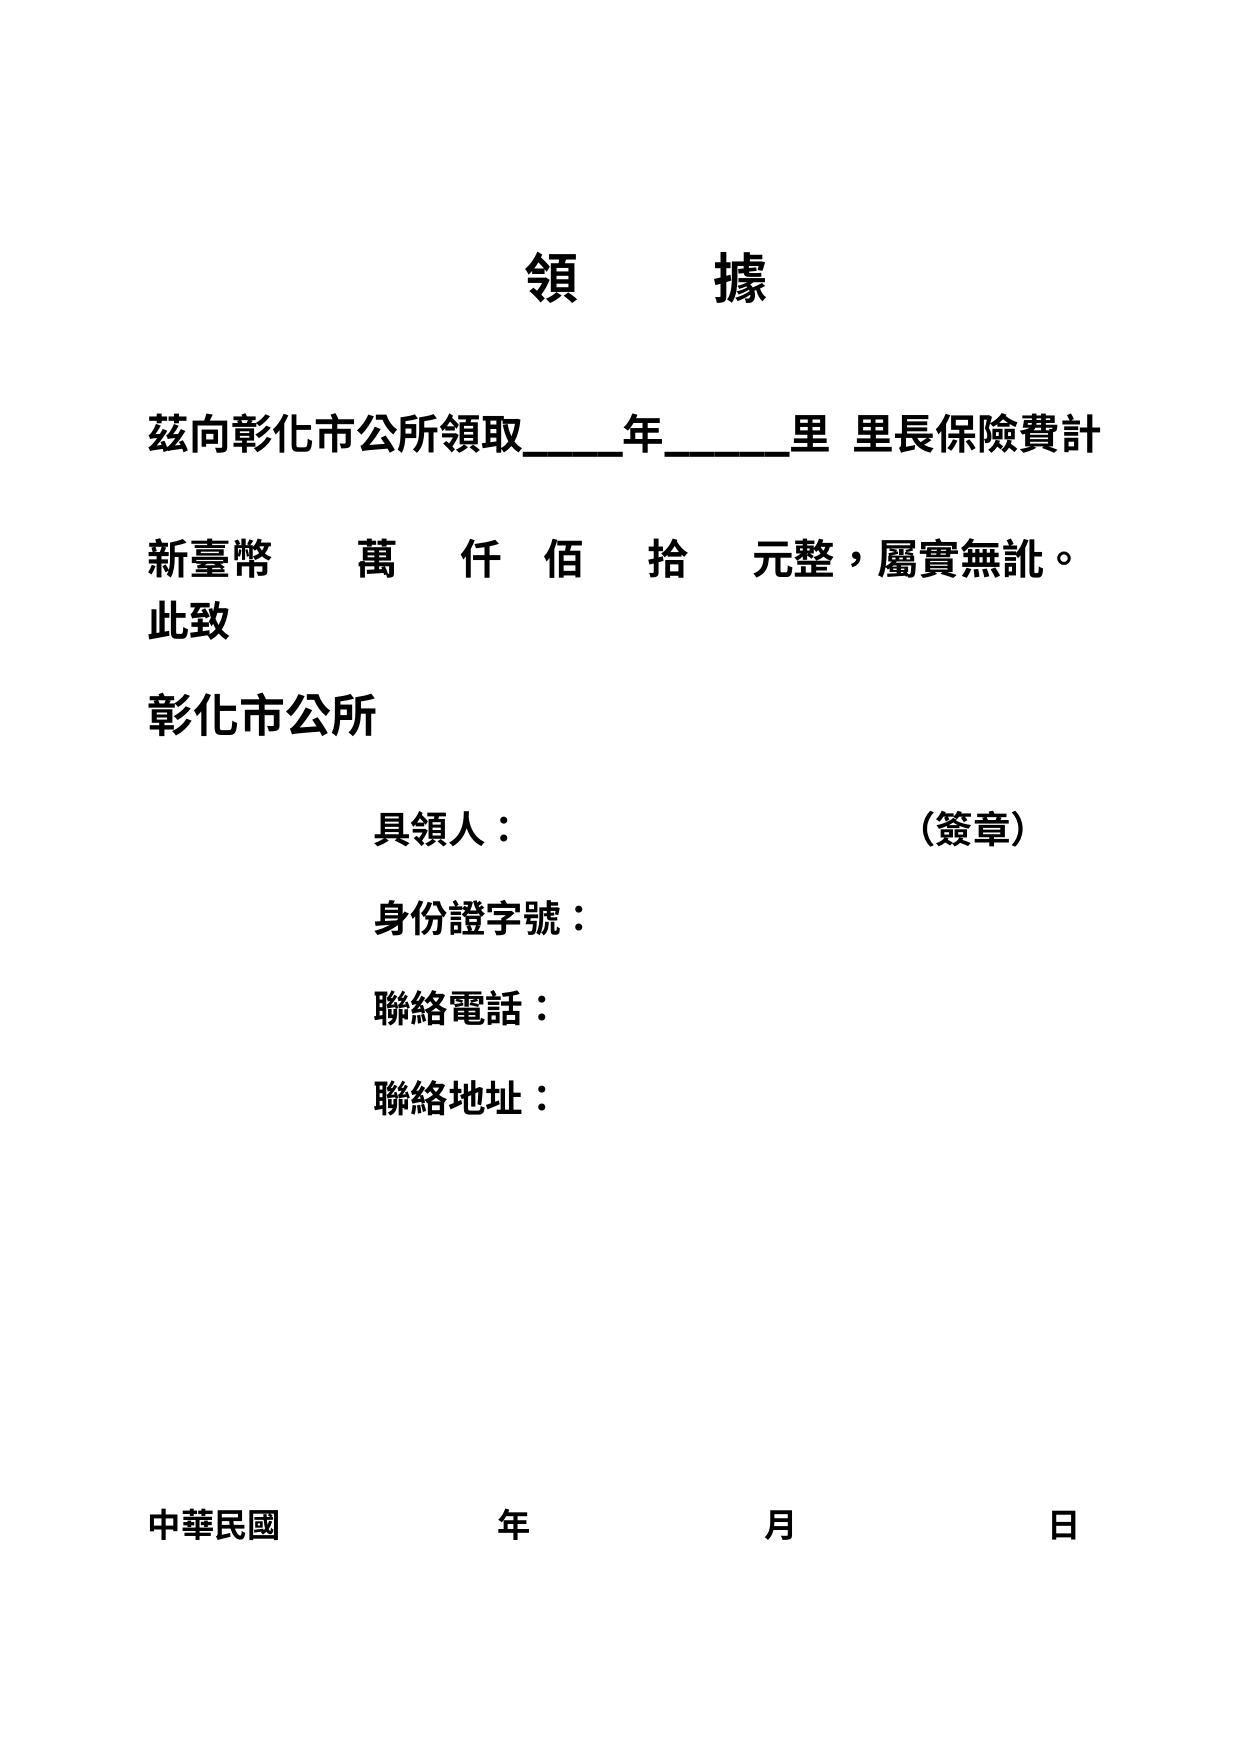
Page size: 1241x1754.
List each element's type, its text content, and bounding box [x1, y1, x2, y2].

text 新臺幣 萬 仟 佰 拾 元整，屬實無訛。 [148, 514, 1144, 577]
text 領 據 [148, 202, 1144, 327]
text 具領人： （簽章） [148, 764, 1144, 854]
text 聯絡地址： [148, 1033, 1144, 1123]
text 茲向彰化市公所領取____年_____里 里長保險費計 [148, 389, 1144, 452]
text 中華民國 年 月 日 [148, 1481, 1144, 1543]
text 彰化市公所 [148, 639, 1144, 764]
text 身份證字號： [148, 854, 1144, 943]
text 聯絡電話： [148, 943, 1144, 1033]
text 此致 [148, 577, 1144, 639]
